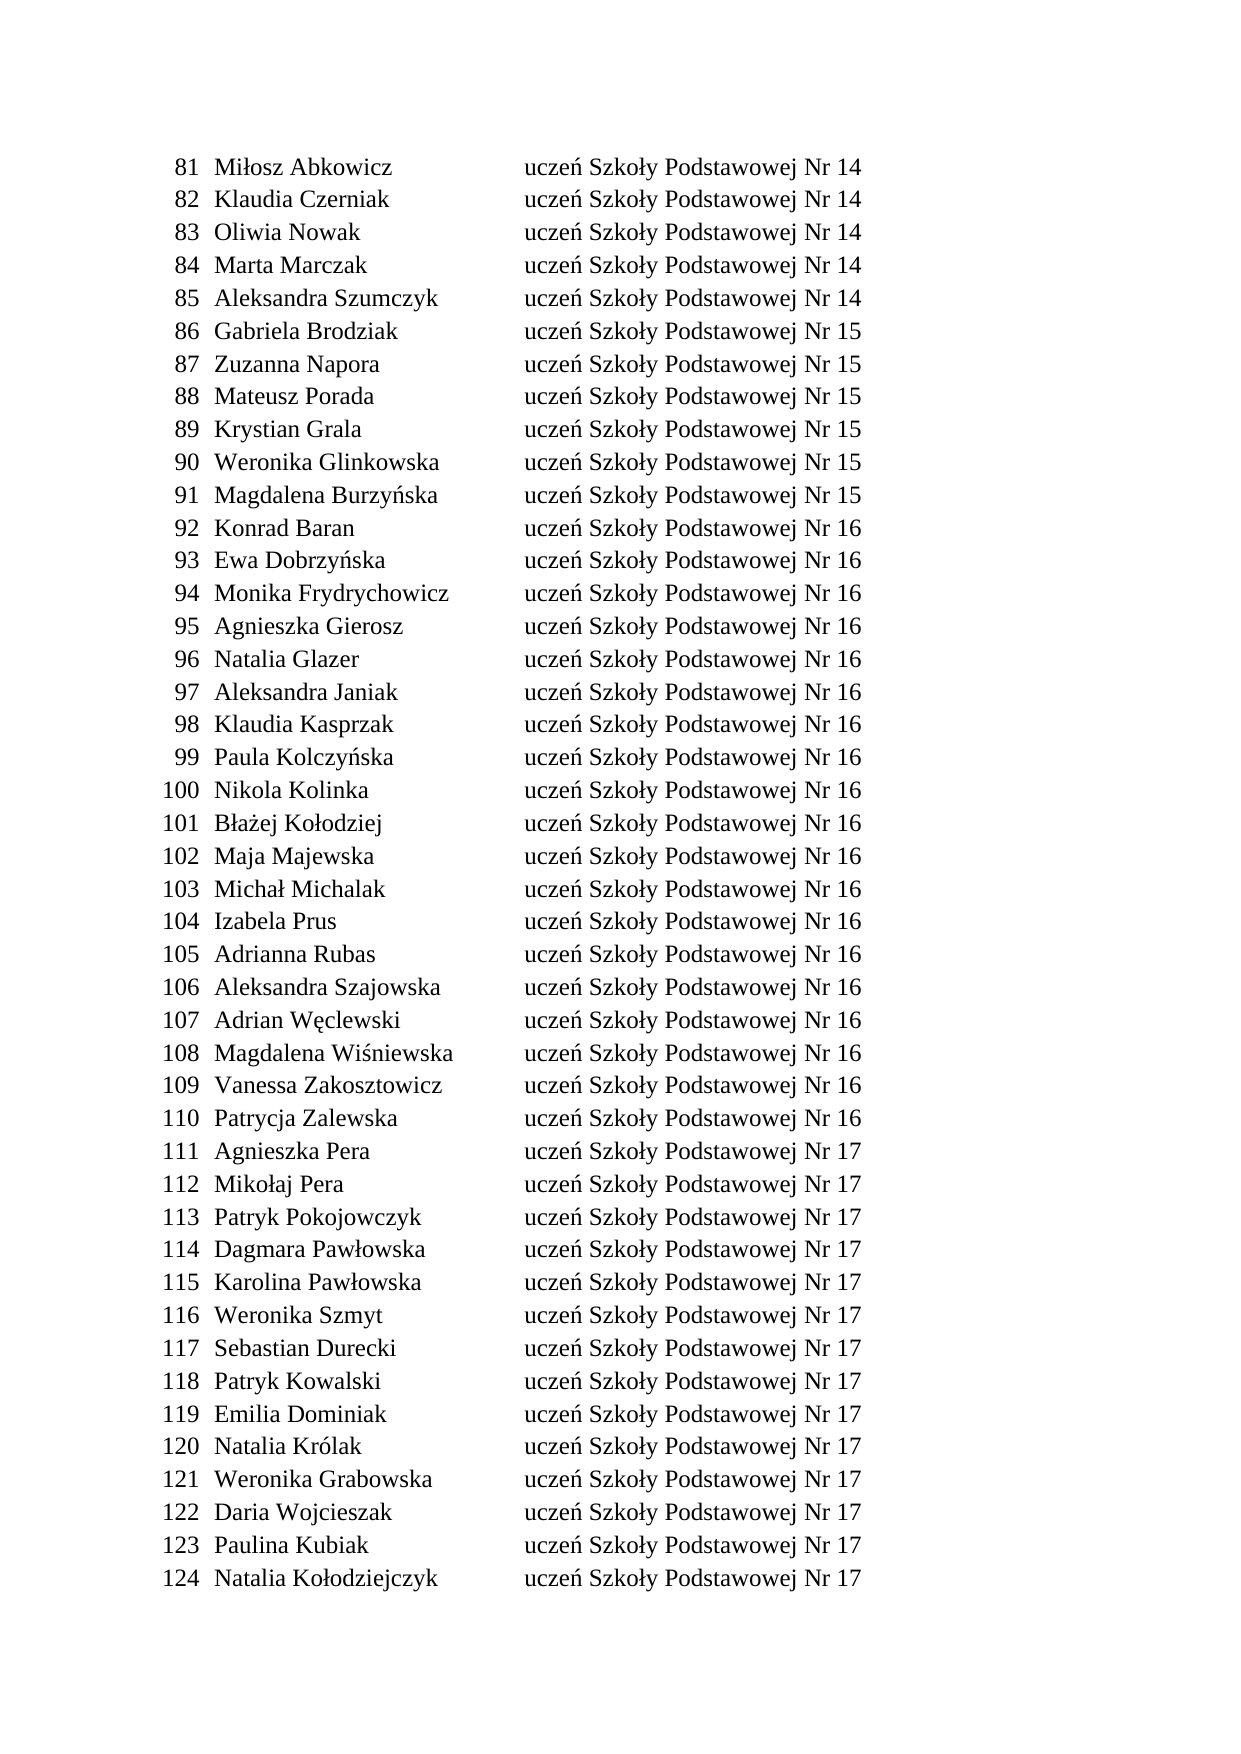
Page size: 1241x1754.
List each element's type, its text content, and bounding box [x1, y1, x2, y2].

table_cell uczeń Szkoły Podstawowej Nr 16 [517, 640, 1063, 673]
table_cell Mikołaj Pera [207, 1165, 517, 1198]
table_cell 103 [146, 870, 207, 902]
table_cell uczeń Szkoły Podstawowej Nr 14 [517, 279, 1063, 312]
table_cell Nikola Kolinka [207, 771, 517, 804]
table_cell uczeń Szkoły Podstawowej Nr 16 [517, 1001, 1063, 1034]
table_cell uczeń Szkoły Podstawowej Nr 14 [517, 246, 1063, 279]
table_cell Sebastian Durecki [207, 1329, 517, 1362]
table_cell uczeń Szkoły Podstawowej Nr 17 [517, 1362, 1063, 1394]
table_cell uczeń Szkoły Podstawowej Nr 15 [517, 443, 1063, 476]
table_cell uczeń Szkoły Podstawowej Nr 17 [517, 1395, 1063, 1427]
table_cell uczeń Szkoły Podstawowej Nr 15 [517, 378, 1063, 410]
table_cell Weronika Glinkowska [207, 443, 517, 476]
table_cell Vanessa Zakosztowicz [207, 1066, 517, 1099]
table_cell Monika Frydrychowicz [207, 574, 517, 607]
table_cell 120 [146, 1428, 207, 1460]
table_cell 108 [146, 1034, 207, 1066]
table_cell uczeń Szkoły Podstawowej Nr 16 [517, 968, 1063, 1001]
table_cell uczeń Szkoły Podstawowej Nr 17 [517, 1329, 1063, 1362]
table_cell uczeń Szkoły Podstawowej Nr 17 [517, 1198, 1063, 1231]
table_cell 124 [146, 1559, 207, 1591]
table_cell Gabriela Brodziak [207, 312, 517, 344]
table_cell 84 [146, 246, 207, 279]
table_cell Weronika Grabowska [207, 1460, 517, 1493]
table_cell Aleksandra Janiak [207, 673, 517, 706]
table_cell uczeń Szkoły Podstawowej Nr 15 [517, 410, 1063, 443]
table_cell Natalia Kołodziejczyk [207, 1559, 517, 1591]
table_cell uczeń Szkoły Podstawowej Nr 17 [517, 1559, 1063, 1591]
table_cell Miłosz Abkowicz [207, 148, 517, 181]
table_cell uczeń Szkoły Podstawowej Nr 16 [517, 574, 1063, 607]
table_cell 85 [146, 279, 207, 312]
table_cell Oliwia Nowak [207, 213, 517, 246]
table_cell Emilia Dominiak [207, 1395, 517, 1427]
table_cell uczeń Szkoły Podstawowej Nr 16 [517, 804, 1063, 837]
table_cell 102 [146, 837, 207, 869]
table_cell 109 [146, 1066, 207, 1099]
table_cell uczeń Szkoły Podstawowej Nr 17 [517, 1460, 1063, 1493]
table_cell uczeń Szkoły Podstawowej Nr 16 [517, 1066, 1063, 1099]
table_cell Ewa Dobrzyńska [207, 541, 517, 574]
table_cell Patryk Pokojowczyk [207, 1198, 517, 1231]
table_cell Michał Michalak [207, 870, 517, 902]
table_cell Aleksandra Szumczyk [207, 279, 517, 312]
table_cell 117 [146, 1329, 207, 1362]
table_cell uczeń Szkoły Podstawowej Nr 16 [517, 870, 1063, 902]
table_cell 81 [146, 148, 207, 181]
table_cell uczeń Szkoły Podstawowej Nr 16 [517, 837, 1063, 869]
table_cell uczeń Szkoły Podstawowej Nr 17 [517, 1428, 1063, 1460]
table_cell 114 [146, 1231, 207, 1263]
table_cell Paulina Kubiak [207, 1526, 517, 1559]
table_cell uczeń Szkoły Podstawowej Nr 17 [517, 1263, 1063, 1296]
table_cell 118 [146, 1362, 207, 1394]
table_cell 115 [146, 1263, 207, 1296]
table_cell Izabela Prus [207, 903, 517, 935]
table_cell Adrian Węclewski [207, 1001, 517, 1034]
table_cell 116 [146, 1296, 207, 1329]
table_cell 90 [146, 443, 207, 476]
table_cell 112 [146, 1165, 207, 1198]
table_cell uczeń Szkoły Podstawowej Nr 16 [517, 771, 1063, 804]
table_cell Dagmara Pawłowska [207, 1231, 517, 1263]
table_cell 99 [146, 738, 207, 771]
table_cell Patryk Kowalski [207, 1362, 517, 1394]
table_cell uczeń Szkoły Podstawowej Nr 16 [517, 706, 1063, 738]
table_cell 95 [146, 607, 207, 640]
table_cell 107 [146, 1001, 207, 1034]
table_cell uczeń Szkoły Podstawowej Nr 17 [517, 1165, 1063, 1198]
table_cell 106 [146, 968, 207, 1001]
table_cell Agnieszka Pera [207, 1132, 517, 1165]
table_cell Zuzanna Napora [207, 345, 517, 377]
table_cell 113 [146, 1198, 207, 1231]
table_cell uczeń Szkoły Podstawowej Nr 15 [517, 345, 1063, 377]
table_cell uczeń Szkoły Podstawowej Nr 16 [517, 1034, 1063, 1066]
table_cell Adrianna Rubas [207, 935, 517, 968]
table_cell uczeń Szkoły Podstawowej Nr 16 [517, 903, 1063, 935]
table_cell Klaudia Czerniak [207, 181, 517, 213]
table_cell 89 [146, 410, 207, 443]
table_cell uczeń Szkoły Podstawowej Nr 16 [517, 509, 1063, 541]
table_cell 92 [146, 509, 207, 541]
table_cell uczeń Szkoły Podstawowej Nr 17 [517, 1526, 1063, 1559]
table_cell Aleksandra Szajowska [207, 968, 517, 1001]
table_cell 98 [146, 706, 207, 738]
table_cell 82 [146, 181, 207, 213]
table_cell Natalia Glazer [207, 640, 517, 673]
table_cell uczeń Szkoły Podstawowej Nr 14 [517, 181, 1063, 213]
table_cell uczeń Szkoły Podstawowej Nr 17 [517, 1231, 1063, 1263]
table_cell 119 [146, 1395, 207, 1427]
table_cell uczeń Szkoły Podstawowej Nr 16 [517, 1099, 1063, 1132]
table_cell Konrad Baran [207, 509, 517, 541]
table_cell 96 [146, 640, 207, 673]
table_cell 97 [146, 673, 207, 706]
table_cell 83 [146, 213, 207, 246]
table_cell uczeń Szkoły Podstawowej Nr 16 [517, 607, 1063, 640]
table_cell 87 [146, 345, 207, 377]
table_cell uczeń Szkoły Podstawowej Nr 15 [517, 476, 1063, 509]
table_cell 122 [146, 1493, 207, 1526]
table_cell uczeń Szkoły Podstawowej Nr 17 [517, 1132, 1063, 1165]
table_cell 93 [146, 541, 207, 574]
table_cell Patrycja Zalewska [207, 1099, 517, 1132]
table_cell 91 [146, 476, 207, 509]
table_cell Paula Kolczyńska [207, 738, 517, 771]
table_cell Agnieszka Gierosz [207, 607, 517, 640]
table_cell Daria Wojcieszak [207, 1493, 517, 1526]
table_cell Marta Marczak [207, 246, 517, 279]
table_cell Magdalena Burzyńska [207, 476, 517, 509]
table_cell uczeń Szkoły Podstawowej Nr 15 [517, 312, 1063, 344]
table_cell 88 [146, 378, 207, 410]
table_cell 123 [146, 1526, 207, 1559]
table_cell Magdalena Wiśniewska [207, 1034, 517, 1066]
table_cell 121 [146, 1460, 207, 1493]
table_cell 104 [146, 903, 207, 935]
table_cell Karolina Pawłowska [207, 1263, 517, 1296]
table_cell uczeń Szkoły Podstawowej Nr 17 [517, 1296, 1063, 1329]
table_cell Błażej Kołodziej [207, 804, 517, 837]
table_cell 100 [146, 771, 207, 804]
table_cell uczeń Szkoły Podstawowej Nr 16 [517, 935, 1063, 968]
table_cell 105 [146, 935, 207, 968]
table_cell 86 [146, 312, 207, 344]
table_cell Weronika Szmyt [207, 1296, 517, 1329]
table_cell 94 [146, 574, 207, 607]
table_cell 111 [146, 1132, 207, 1165]
table_cell Natalia Królak [207, 1428, 517, 1460]
table_cell 110 [146, 1099, 207, 1132]
table_cell uczeń Szkoły Podstawowej Nr 16 [517, 738, 1063, 771]
table_cell uczeń Szkoły Podstawowej Nr 16 [517, 541, 1063, 574]
table_cell Mateusz Porada [207, 378, 517, 410]
table_cell Maja Majewska [207, 837, 517, 869]
table_cell 101 [146, 804, 207, 837]
table_cell uczeń Szkoły Podstawowej Nr 17 [517, 1493, 1063, 1526]
table_cell uczeń Szkoły Podstawowej Nr 16 [517, 673, 1063, 706]
table_cell Klaudia Kasprzak [207, 706, 517, 738]
table_cell Krystian Grala [207, 410, 517, 443]
table_cell uczeń Szkoły Podstawowej Nr 14 [517, 148, 1063, 181]
table_cell uczeń Szkoły Podstawowej Nr 14 [517, 213, 1063, 246]
